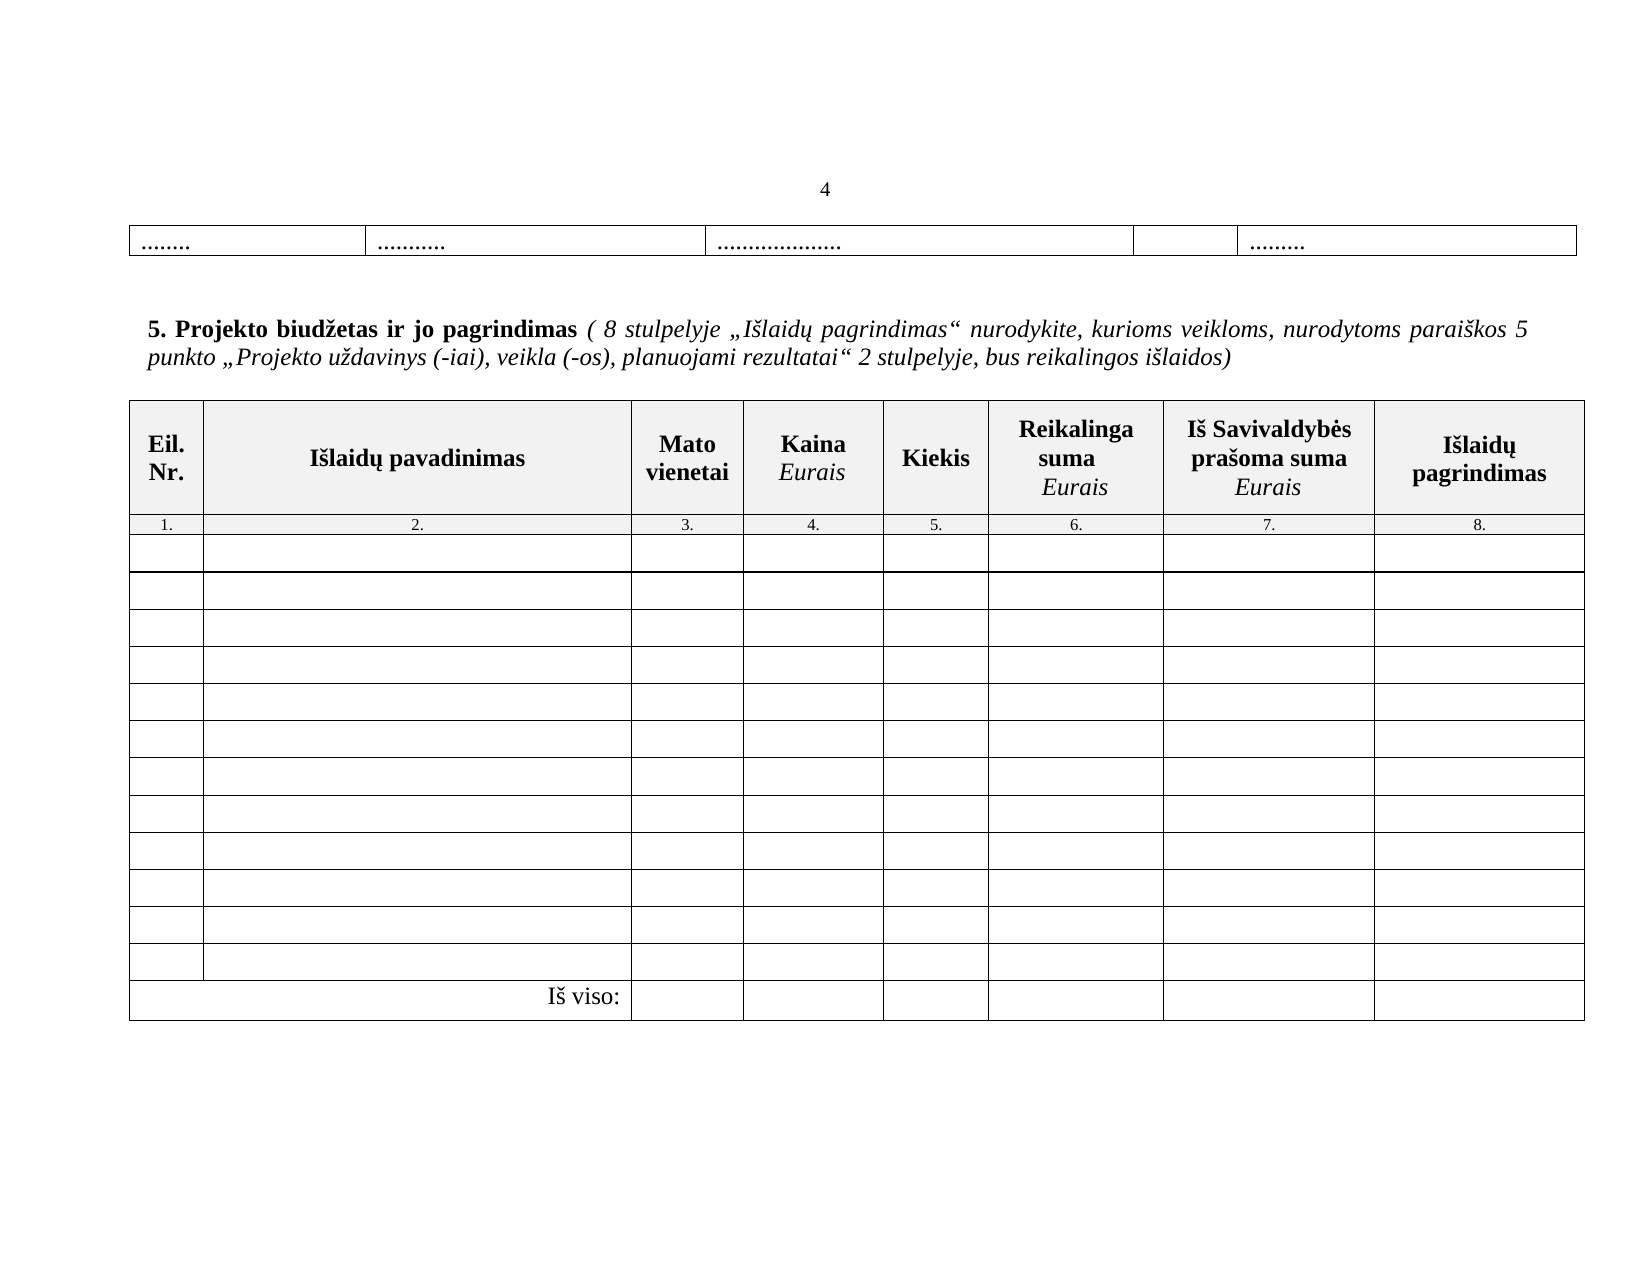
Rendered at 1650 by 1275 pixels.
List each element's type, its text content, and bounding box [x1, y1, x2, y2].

table_header Eil. Nr. [130, 401, 203, 514]
table_cell [632, 721, 743, 757]
table_cell [989, 573, 1163, 608]
table_cell [1164, 721, 1374, 757]
text 5. Projekto biudžetas ir jo pagrindimas ( 8 stulpelyje „Išlaidų pagrindimas“ nurodykite, kurioms veikloms, nurodytoms paraiškos 5 punkto „Projekto uždavinys (-iai), veikla (-os), planuojami rezultatai“ 2 stulpelyje, bus reikalingos išlaidos) [148, 314, 1532, 371]
table_cell [204, 870, 631, 906]
table_cell [884, 796, 988, 832]
table_cell [1164, 981, 1374, 1020]
table_cell [204, 833, 631, 869]
table_cell [884, 981, 988, 1020]
table_cell [204, 796, 631, 832]
table_cell [744, 647, 883, 683]
table_cell [744, 610, 883, 646]
table_cell ........... [366, 226, 705, 255]
table_cell [744, 535, 883, 571]
table_cell [130, 796, 203, 832]
table_cell 3. [632, 515, 743, 534]
table_cell [884, 684, 988, 720]
table_cell [884, 721, 988, 757]
table_cell [989, 721, 1163, 757]
table_cell [632, 610, 743, 646]
table_cell [204, 573, 631, 608]
table_cell [130, 721, 203, 757]
table_cell [1164, 647, 1374, 683]
table_cell [744, 833, 883, 869]
table_cell [632, 833, 743, 869]
table_cell [130, 907, 203, 943]
table_cell [632, 981, 743, 1020]
table_cell [744, 907, 883, 943]
table_cell [130, 647, 203, 683]
table_cell [1164, 573, 1374, 608]
table_cell [130, 944, 203, 980]
table_header Išlaidų pagrindimas [1375, 401, 1584, 514]
table_cell Iš viso: [130, 981, 631, 1020]
table_cell [632, 647, 743, 683]
table_cell [204, 684, 631, 720]
table_cell [989, 944, 1163, 980]
table_cell .................... [706, 226, 1133, 255]
table_cell [204, 535, 631, 571]
table_cell [1375, 684, 1584, 720]
table_cell [744, 870, 883, 906]
table_cell [884, 647, 988, 683]
table_cell [989, 796, 1163, 832]
table_header Išlaidų pavadinimas [204, 401, 631, 514]
table_cell [744, 573, 883, 608]
table_cell [1375, 647, 1584, 683]
table_cell [632, 870, 743, 906]
table_cell [744, 721, 883, 757]
table_cell [204, 944, 631, 980]
table_cell [204, 647, 631, 683]
table_cell [744, 944, 883, 980]
table_cell [1375, 833, 1584, 869]
table_cell [130, 758, 203, 794]
table_header Iš Savivaldybės prašoma suma Eurais [1164, 401, 1374, 514]
table_cell [130, 610, 203, 646]
table_cell [1164, 944, 1374, 980]
table_cell [744, 684, 883, 720]
table_cell [204, 758, 631, 794]
table_cell [989, 684, 1163, 720]
table_cell [204, 610, 631, 646]
table_cell [744, 981, 883, 1020]
table_cell 2. [204, 515, 631, 534]
table_cell [1164, 870, 1374, 906]
table_cell [744, 796, 883, 832]
table_cell [989, 870, 1163, 906]
table_cell [1375, 944, 1584, 980]
table_cell [884, 907, 988, 943]
table_cell [1375, 981, 1584, 1020]
table_cell ........ [130, 226, 365, 255]
table_cell [884, 758, 988, 794]
table_cell [1164, 535, 1374, 571]
table_cell [1375, 758, 1584, 794]
table_cell [1375, 870, 1584, 906]
table_cell [632, 573, 743, 608]
table_cell 6. [989, 515, 1163, 534]
table_cell [1375, 535, 1584, 571]
table_cell [1164, 684, 1374, 720]
table_header Mato vienetai [632, 401, 743, 514]
table_cell [632, 535, 743, 571]
table_cell [130, 870, 203, 906]
table_cell [1134, 226, 1237, 255]
table_cell [632, 907, 743, 943]
table_cell [989, 535, 1163, 571]
table_cell [1164, 758, 1374, 794]
table_cell [884, 535, 988, 571]
table_cell [130, 684, 203, 720]
table_cell [632, 796, 743, 832]
table_cell 4. [744, 515, 883, 534]
table_cell [632, 758, 743, 794]
table_cell [1375, 907, 1584, 943]
table_cell 8. [1375, 515, 1584, 534]
table_cell 5. [884, 515, 988, 534]
table_cell [1164, 610, 1374, 646]
table_header Kaina Eurais [744, 401, 883, 514]
table_cell [884, 944, 988, 980]
table_cell [1375, 573, 1584, 608]
table_cell [1375, 610, 1584, 646]
table_cell [204, 907, 631, 943]
table_header Kiekis [884, 401, 988, 514]
table_cell 1. [130, 515, 203, 534]
table_cell [989, 981, 1163, 1020]
table_cell [884, 833, 988, 869]
table_header Reikalinga suma Eurais [989, 401, 1163, 514]
table_cell [1164, 907, 1374, 943]
table_cell [1164, 833, 1374, 869]
table_cell [744, 758, 883, 794]
table_cell [884, 573, 988, 608]
table_cell 7. [1164, 515, 1374, 534]
table_cell [1375, 721, 1584, 757]
table_cell [204, 721, 631, 757]
table_cell [989, 907, 1163, 943]
table_cell [884, 870, 988, 906]
table_cell [632, 684, 743, 720]
table_cell [130, 535, 203, 571]
table_cell [632, 944, 743, 980]
table_cell [1375, 796, 1584, 832]
table_cell [130, 573, 203, 608]
table_cell [1164, 796, 1374, 832]
table_cell [884, 610, 988, 646]
table_cell [989, 758, 1163, 794]
table_cell [130, 833, 203, 869]
table_cell [989, 647, 1163, 683]
table_cell [989, 833, 1163, 869]
table_cell [989, 610, 1163, 646]
table_cell ......... [1238, 226, 1576, 255]
